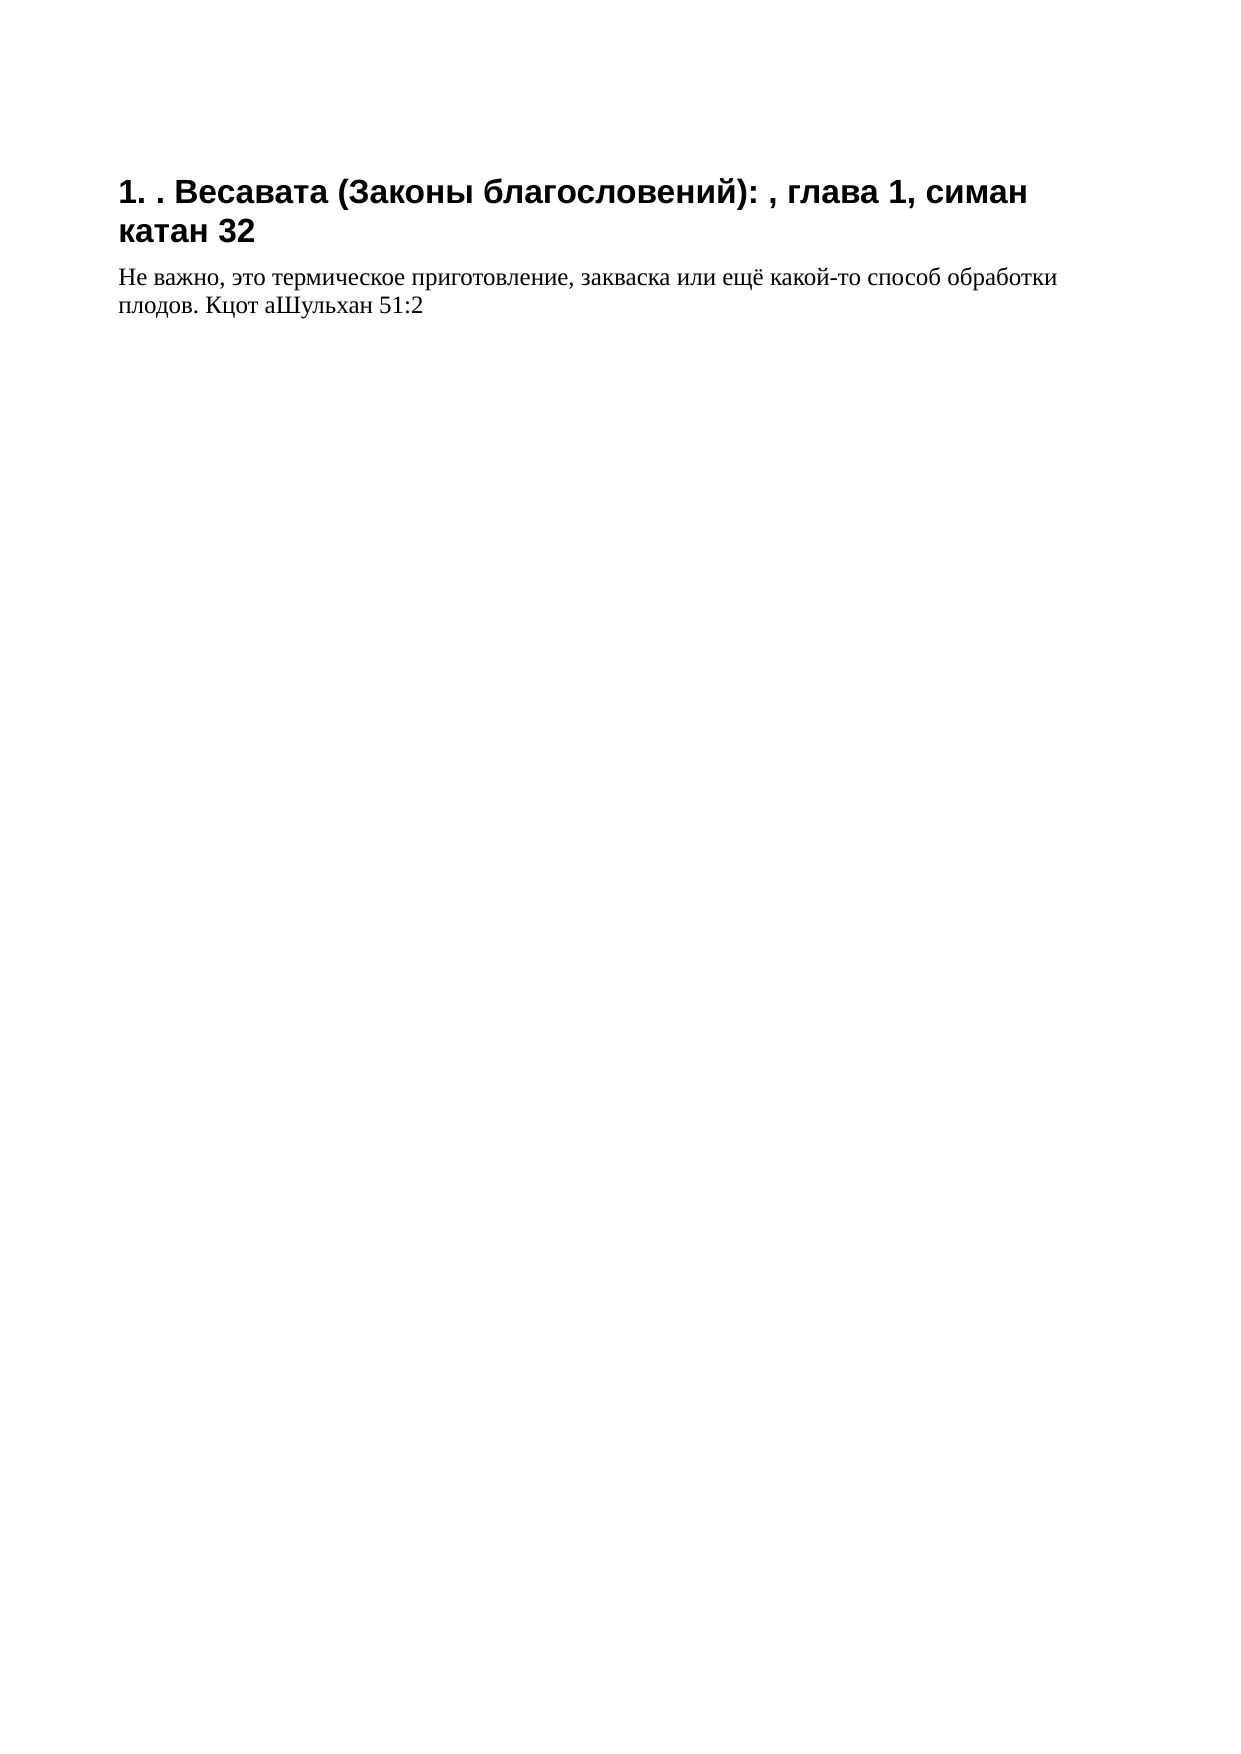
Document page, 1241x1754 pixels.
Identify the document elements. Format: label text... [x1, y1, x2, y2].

subtitle . Весавата (Законы благословений): , глава 1, симан катан 32 [118, 147, 1122, 176]
text Не важно, это термическое приготовление, закваска или ещё какой-то способ обработки плодов. Кцот аШульхан 51:2 [118, 176, 1122, 233]
